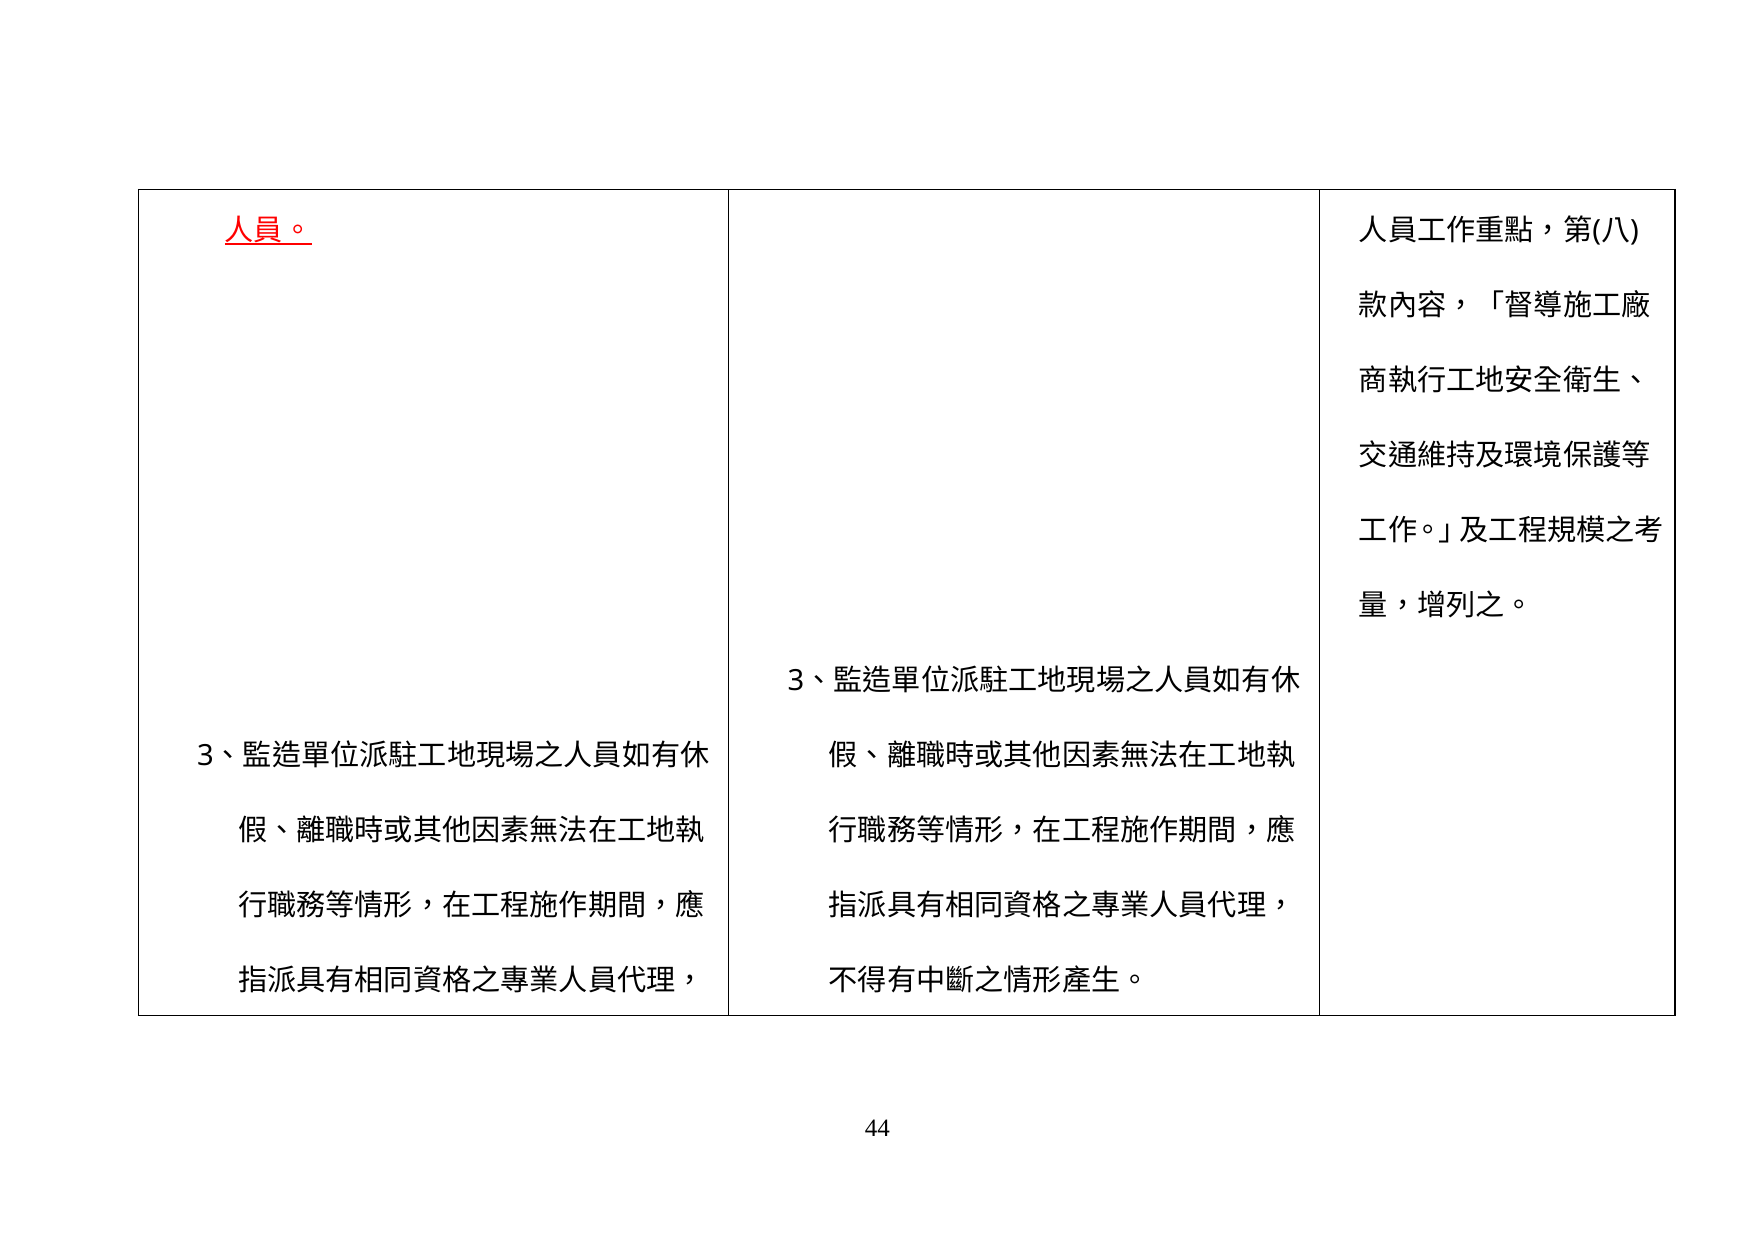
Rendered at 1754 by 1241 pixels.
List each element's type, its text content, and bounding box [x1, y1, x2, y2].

table_cell 人員工作重點，第(八)款內容，「督導施工廠商執行工地安全衛生、交通維持及環境保護等工作。」及工程規模之考量，增列之。 [1320, 190, 1674, 1015]
table_cell 人員。 3、監造單位派駐工地現場之人員如有休假、離職時或其他因素無法在工地執行職務等情形，在工程施作期間，應指派具有相同資格之專業人員代理， [139, 190, 728, 1015]
table_cell 3、監造單位派駐工地現場之人員如有休假、離職時或其他因素無法在工地執行職務等情形，在工程施作期間，應指派具有相同資格之專業人員代理，不得有中斷之情形產生。 [729, 190, 1319, 1015]
